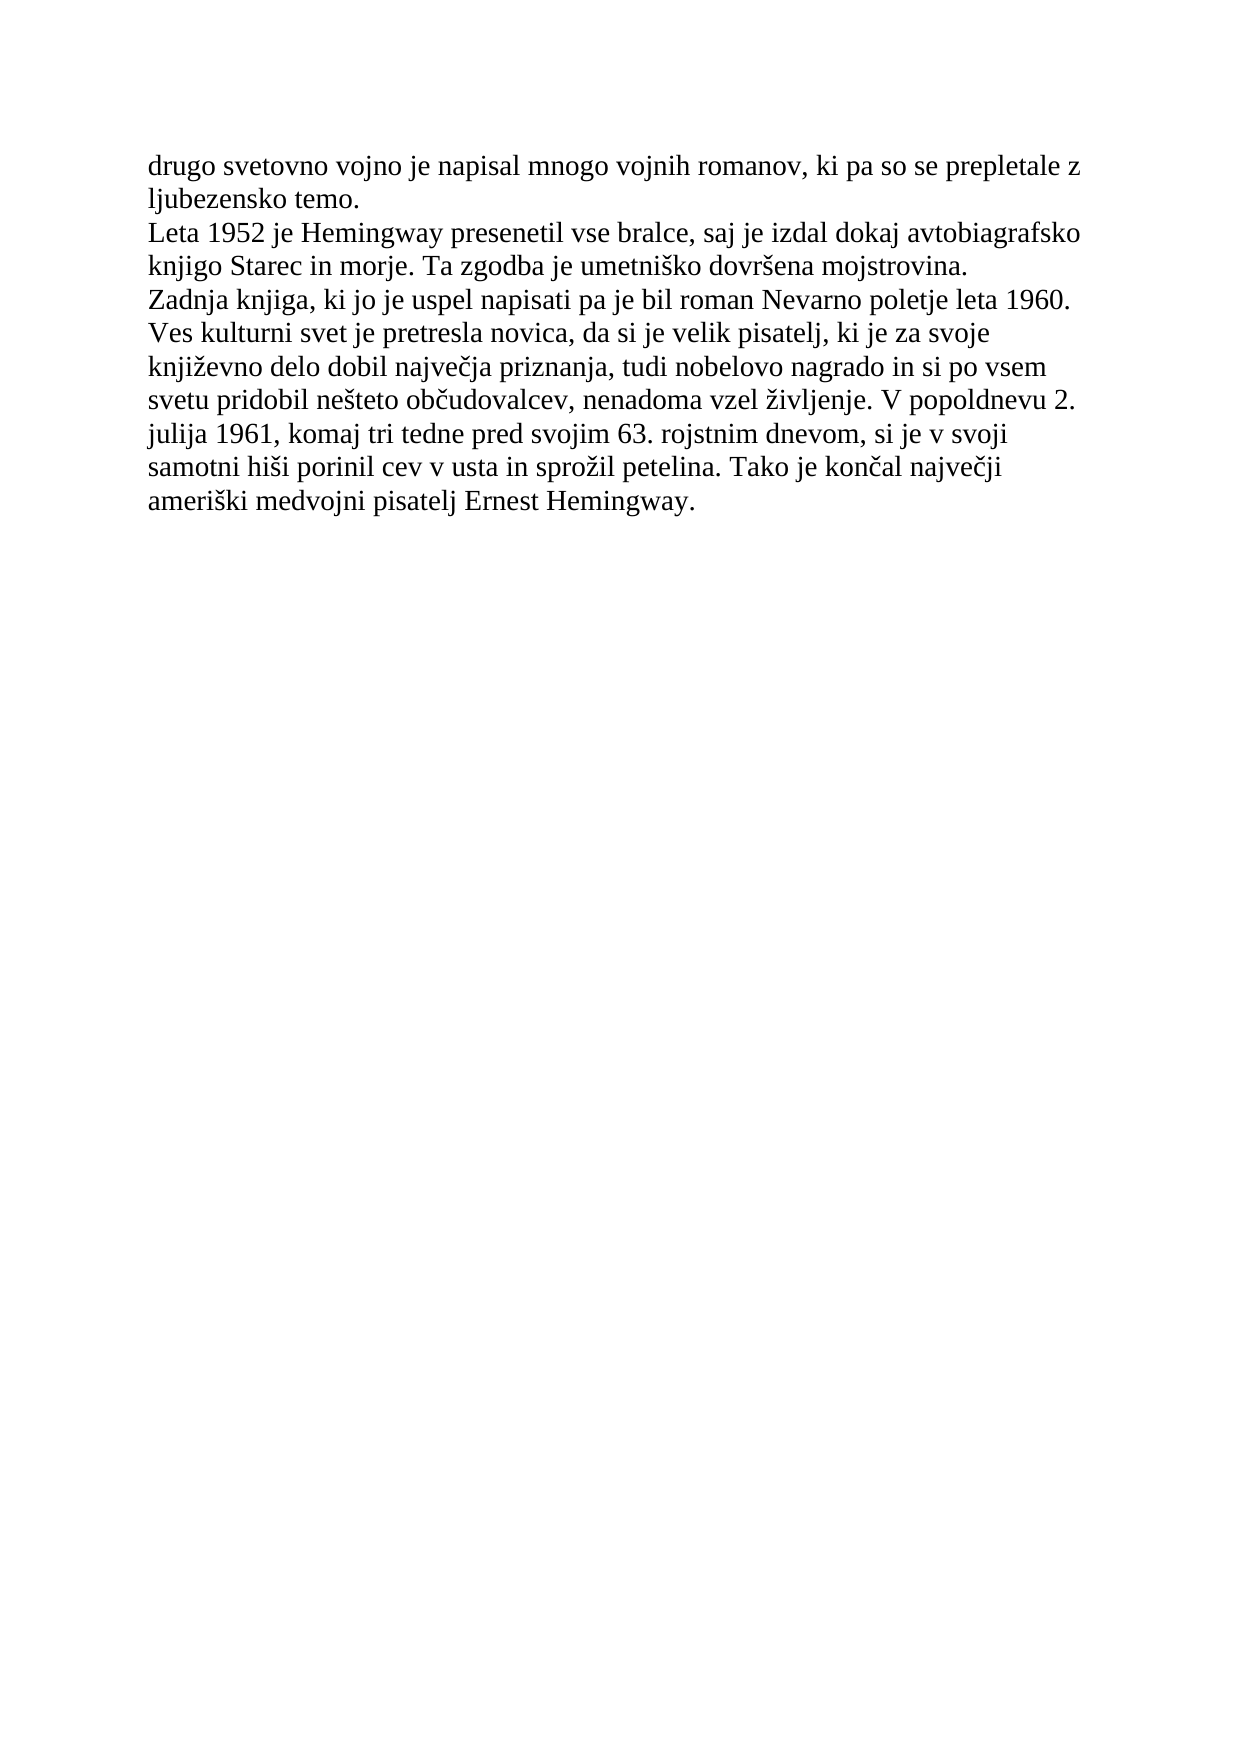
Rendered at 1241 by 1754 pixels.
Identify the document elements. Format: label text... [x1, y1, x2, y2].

text drugo svetovno vojno je napisal mnogo vojnih romanov, ki pa so se prepletale z ljubezensko temo. [148, 148, 1093, 215]
text Leta 1952 je Hemingway presenetil vse bralce, saj je izdal dokaj avtobiagrafsko knjigo Starec in morje. Ta zgodba je umetniško dovršena mojstrovina. [148, 215, 1093, 282]
text Ves kulturni svet je pretresla novica, da si je velik pisatelj, ki je za svoje književno delo dobil največja priznanja, tudi nobelovo nagrado in si po vsem svetu pridobil nešteto občudovalcev, nenadoma vzel življenje. V popoldnevu 2. julija 1961, komaj tri tedne pred svojim 63. rojstnim dnevom, si je v svoji samotni hiši porinil cev v usta in sprožil petelina. Tako je končal največji ameriški medvojni pisatelj Ernest Hemingway. [148, 315, 1093, 517]
text Zadnja knjiga, ki jo je uspel napisati pa je bil roman Nevarno poletje leta 1960. [148, 282, 1093, 315]
